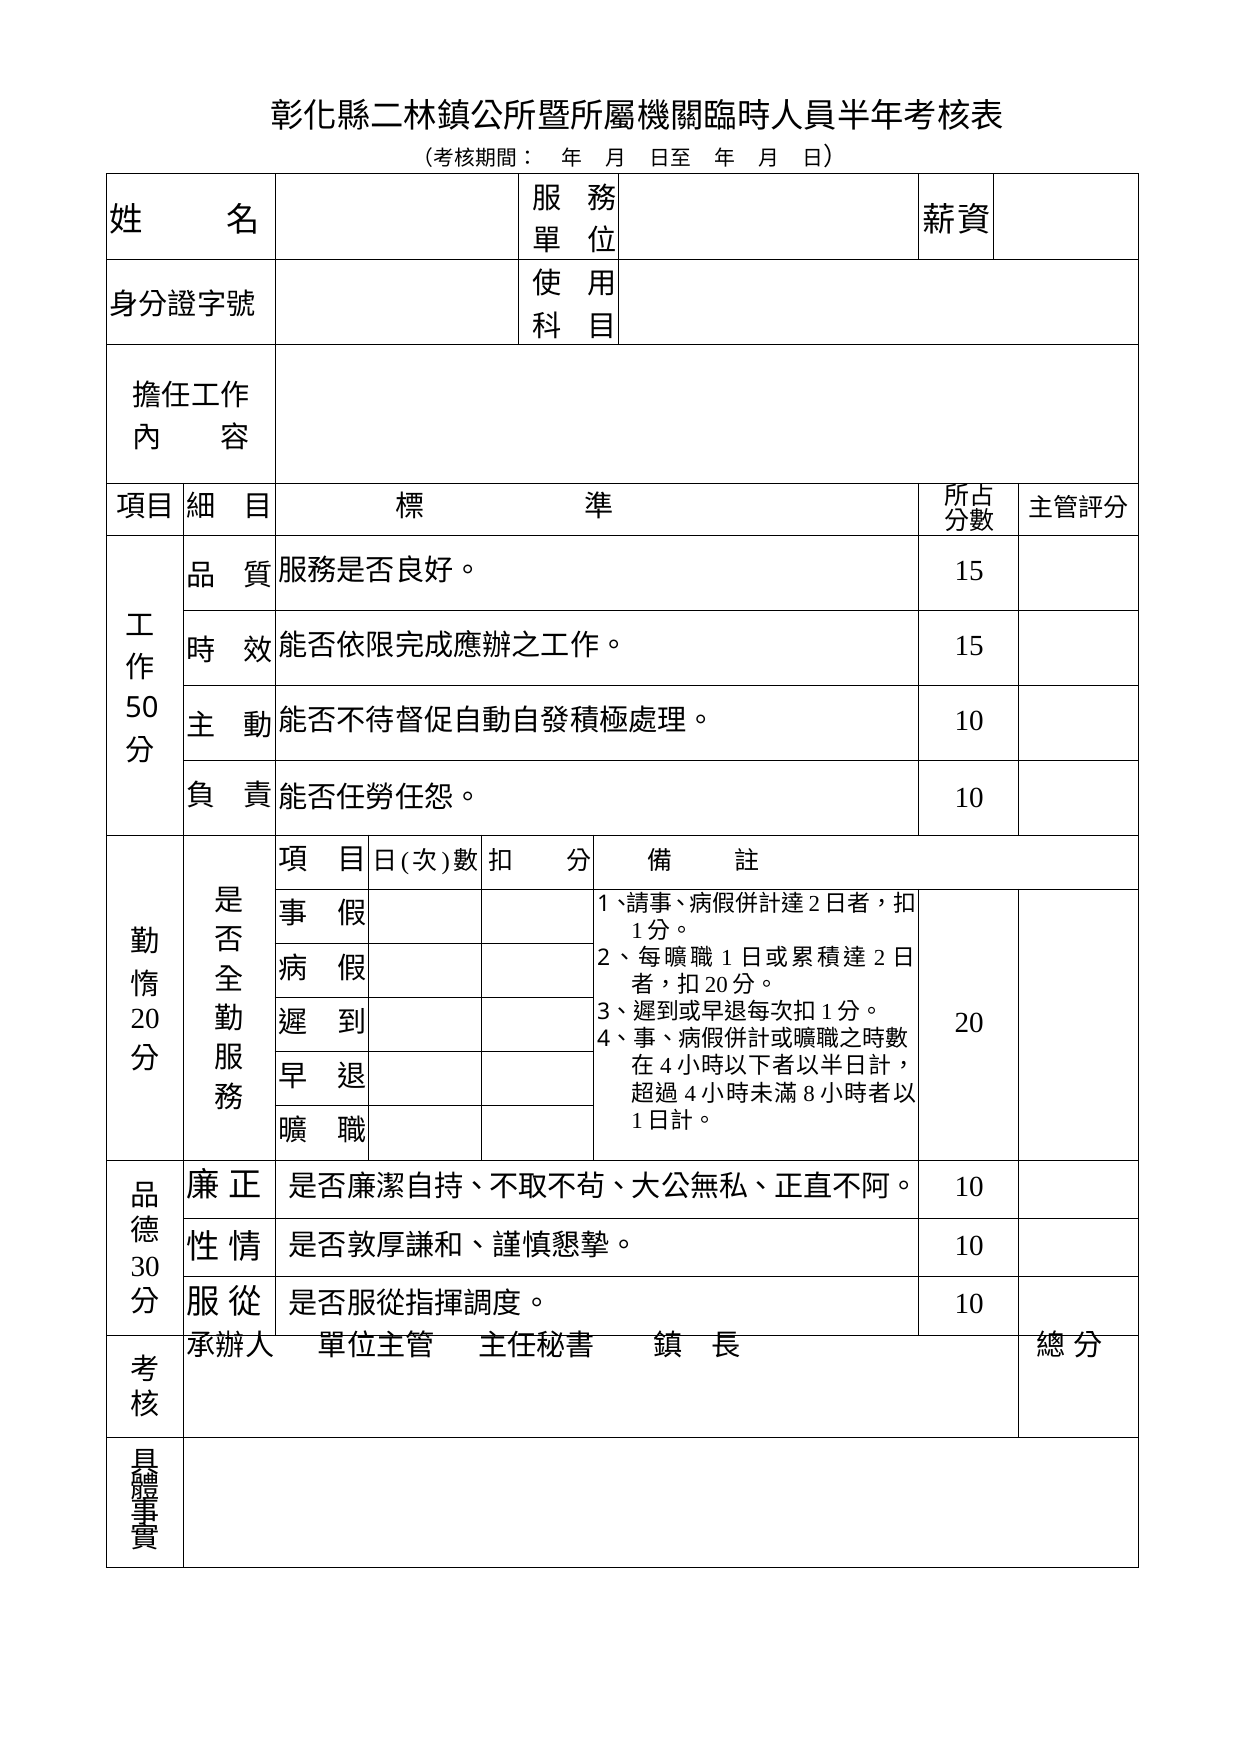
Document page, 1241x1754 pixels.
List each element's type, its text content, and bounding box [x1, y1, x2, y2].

table_cell [1019, 611, 1138, 684]
table_cell 廉 正 [184, 1161, 275, 1218]
table_cell 身分證字號 [107, 260, 275, 344]
table_cell 是否廉潔自持、不取不茍、大公無私、正直不阿。 [276, 1161, 918, 1218]
text 彰化縣二林鎮公所暨所屬機關臨時人員半年考核表 [106, 89, 1134, 137]
table_header [276, 174, 518, 259]
table_cell [369, 944, 481, 997]
table_cell 10 [919, 1277, 1018, 1334]
table_cell 是否服從指揮調度。 [276, 1277, 918, 1334]
table_cell [482, 1106, 593, 1159]
table_cell 曠職 [276, 1106, 368, 1159]
table_cell 性 情 [184, 1219, 275, 1276]
table_cell 10 [919, 761, 1018, 834]
table_cell 品 德 30 分 [107, 1161, 183, 1334]
table_cell 10 [919, 1161, 1018, 1218]
table_cell 10 [919, 686, 1018, 759]
table_cell [369, 1052, 481, 1105]
table_cell [1019, 686, 1138, 759]
table_cell 品 質 [184, 536, 275, 609]
table_cell 服務是否良好。 [276, 536, 918, 609]
table_cell 考 核 [107, 1336, 183, 1437]
table_cell 勤 惰 20 分 [107, 836, 183, 1159]
table_cell 承辦人 單位主管 主任秘書 鎮 長 [184, 1336, 1018, 1437]
table_cell 負 責 [184, 761, 275, 834]
table_cell 事 假 [276, 890, 368, 943]
table_cell 遲 到 [276, 998, 368, 1051]
table_cell 服 從 [184, 1277, 275, 1334]
table_cell 標 準 [276, 484, 918, 534]
table_cell 工 作 50 分 [107, 536, 183, 834]
table_cell 能否不待督促自動自發積極處理。 [276, 686, 918, 759]
table_cell 扣 分 [482, 836, 593, 889]
table_cell 主管評分 [1019, 484, 1138, 534]
text （考核期間： 年 月 日至 年 月 日） [106, 137, 1134, 173]
table_cell 1、請事、病假併計達2日者，扣1分。 2、每曠職1日或累積達2日者，扣20分。 3、遲到或早退每次扣1分。 4、事、病假併計或曠職之時數 在4小時以下者以半日計，超過4小時未滿8小時者以1日計。 [594, 890, 918, 1159]
table_cell 15 [919, 536, 1018, 609]
table_cell 項目 [107, 484, 183, 534]
table_cell 項 目 [276, 836, 368, 889]
table_cell [1019, 1161, 1138, 1218]
table_cell 是否敦厚謙和、謹慎懇摯。 [276, 1219, 918, 1276]
table_header 服務 單位 [519, 174, 618, 259]
table_cell 擔任工作 內 容 [107, 345, 275, 483]
table_cell 能否依限完成應辦之工作。 [276, 611, 918, 684]
table_cell [1019, 1219, 1138, 1276]
table_cell [482, 944, 593, 997]
table_cell [369, 890, 481, 943]
table_cell [276, 345, 1138, 483]
table_cell 時 效 [184, 611, 275, 684]
table_cell [482, 1052, 593, 1105]
table_cell 能否任勞任怨。 [276, 761, 918, 834]
table_cell 15 [919, 611, 1018, 684]
table_cell 主 動 [184, 686, 275, 759]
table_cell 細目 [184, 484, 275, 534]
table_cell 備 註 [594, 836, 1138, 889]
table_cell [369, 1106, 481, 1159]
table_cell 早 退 [276, 1052, 368, 1105]
table_cell [1019, 890, 1138, 1159]
table_cell 使用 科目 [519, 260, 618, 344]
table_header [619, 174, 918, 259]
table_cell 總 分 [1019, 1336, 1138, 1437]
table_cell [482, 890, 593, 943]
table_header 薪資 [919, 174, 993, 259]
table_cell 病 假 [276, 944, 368, 997]
table_cell [619, 260, 1138, 344]
table_cell [1019, 1277, 1138, 1334]
table_cell [1019, 536, 1138, 609]
table_cell 所占 分數 [919, 484, 1018, 534]
table_cell [1019, 761, 1138, 834]
table_cell 20 [919, 890, 1018, 1159]
table_cell [482, 998, 593, 1051]
table_header [994, 174, 1138, 259]
table_cell [184, 1438, 1138, 1567]
table_cell 具 體 事 實 [107, 1438, 183, 1567]
table_cell 日(次)數 [369, 836, 481, 889]
table_cell 是否全勤服務 [184, 836, 275, 1159]
table_header 姓 名 [107, 174, 275, 259]
table_cell [276, 260, 518, 344]
table_cell 10 [919, 1219, 1018, 1276]
table_cell [369, 998, 481, 1051]
